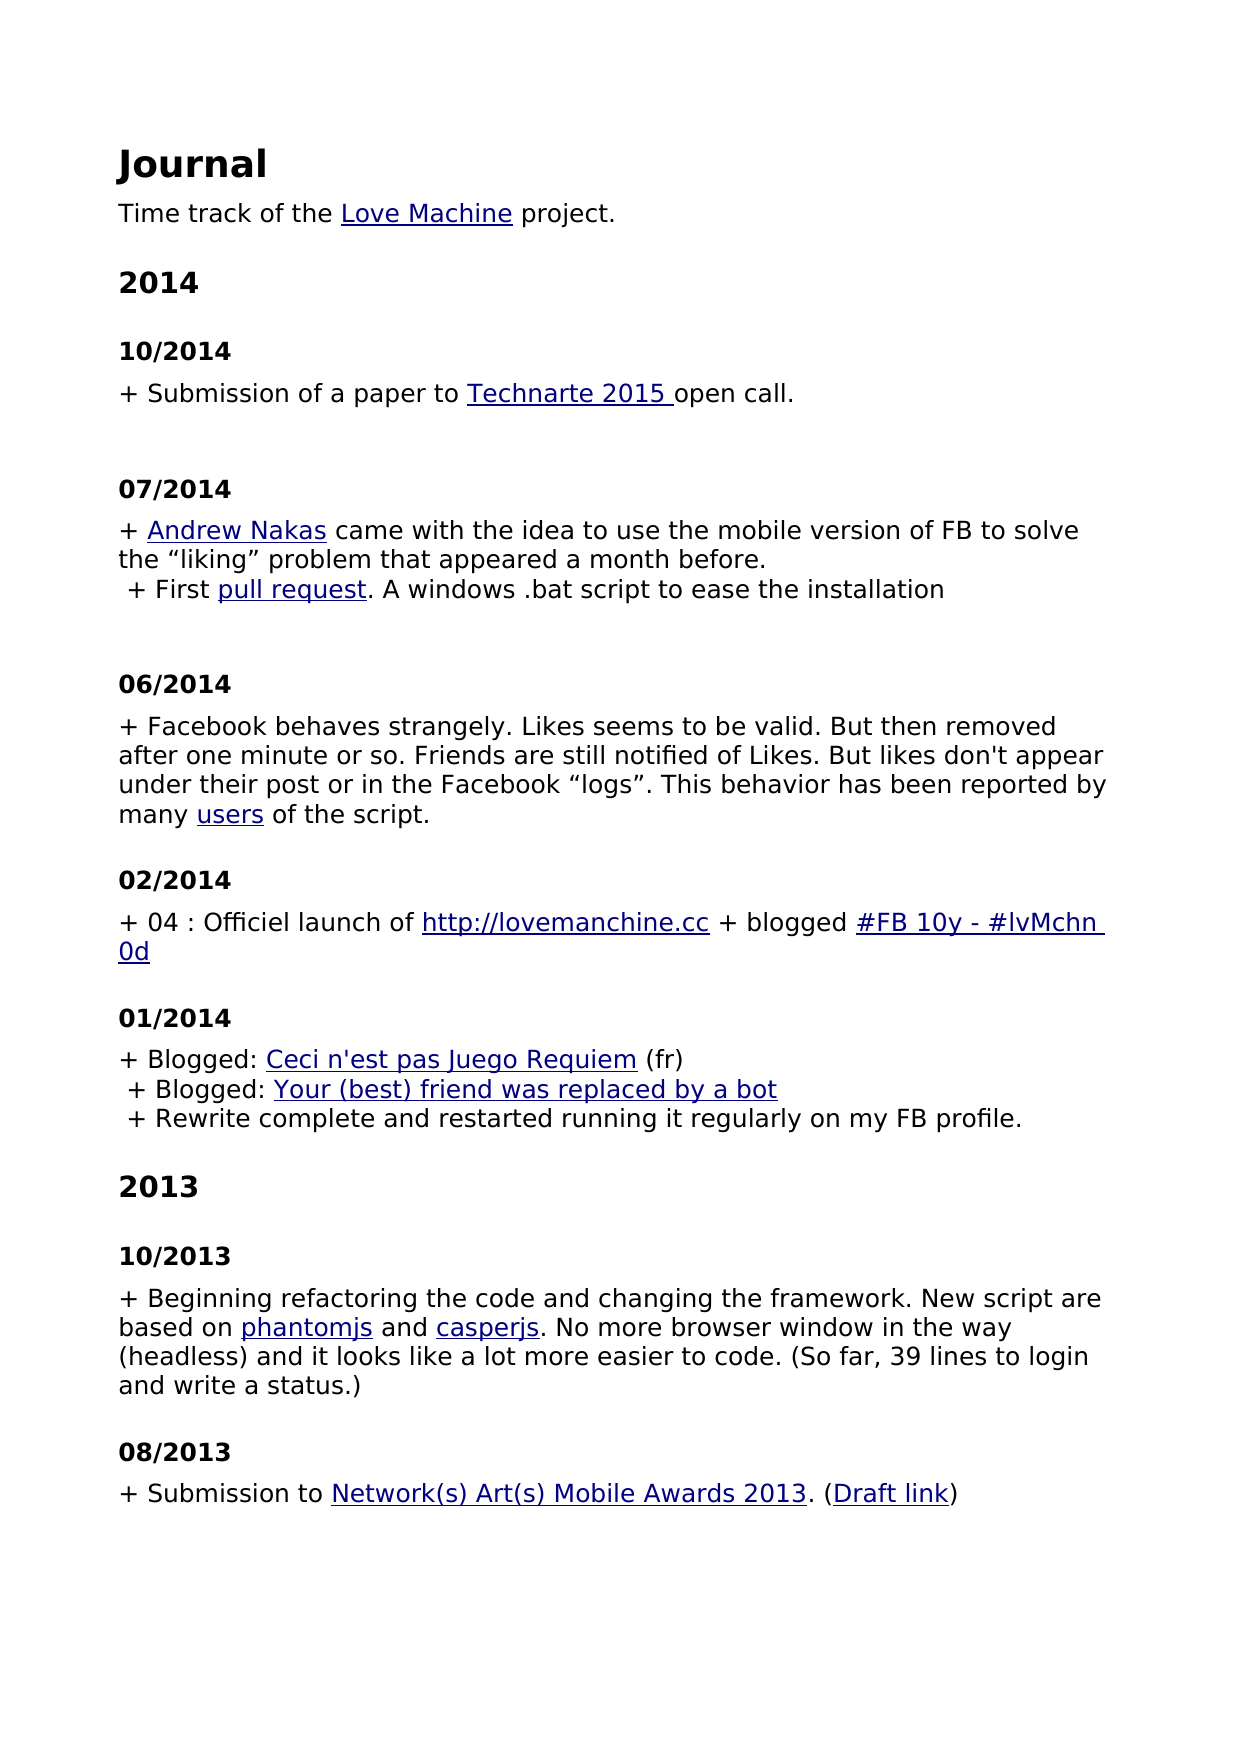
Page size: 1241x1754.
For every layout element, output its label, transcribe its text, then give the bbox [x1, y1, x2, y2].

text + 04 : Officiel launch of http://lovemanchine.cc + blogged #FB 10y - #lvMchn 0d [118, 908, 1122, 967]
text + Andrew Nakas came with the idea to use the mobile version of FB to solve the “liking” problem that appeared a month before. + First pull request. A windows .bat script to ease the installation [118, 517, 1122, 633]
text + Beginning refactoring the code and changing the framework. New script are based on phantomjs and casperjs. No more browser window in the way (headless) and it looks like a lot more easier to code. (So far, 39 lines to login and write a status.) [118, 1284, 1122, 1401]
text + Submission of a paper to Technarte 2015 open call. [118, 379, 1122, 437]
subtitle 07/2014 [118, 475, 1122, 504]
text + Submission to Network(s) Art(s) Mobile Awards 2013. (Draft link) [118, 1480, 1122, 1538]
subtitle 01/2014 [118, 1004, 1122, 1033]
subtitle 2013 [118, 1171, 1122, 1205]
subtitle 10/2014 [118, 337, 1122, 367]
subtitle Journal [118, 143, 1122, 187]
subtitle 02/2014 [118, 867, 1122, 896]
subtitle 06/2014 [118, 671, 1122, 700]
text Time track of the Love Machine project. [118, 199, 1122, 228]
subtitle 08/2013 [118, 1438, 1122, 1467]
text + Facebook behaves strangely. Likes seems to be valid. But then removed after one minute or so. Friends are still notified of Likes. But likes don't appear under their post or in the Facebook “logs”. This behavior has been reported by many users of the script. [118, 712, 1122, 829]
subtitle 2014 [118, 266, 1122, 300]
subtitle 10/2013 [118, 1242, 1122, 1271]
text + Blogged: Ceci n'est pas Juego Requiem (fr) + Blogged: Your (best) friend was replaced by a bot + Rewrite complete and restarted running it regularly on my FB profile. [118, 1046, 1122, 1133]
